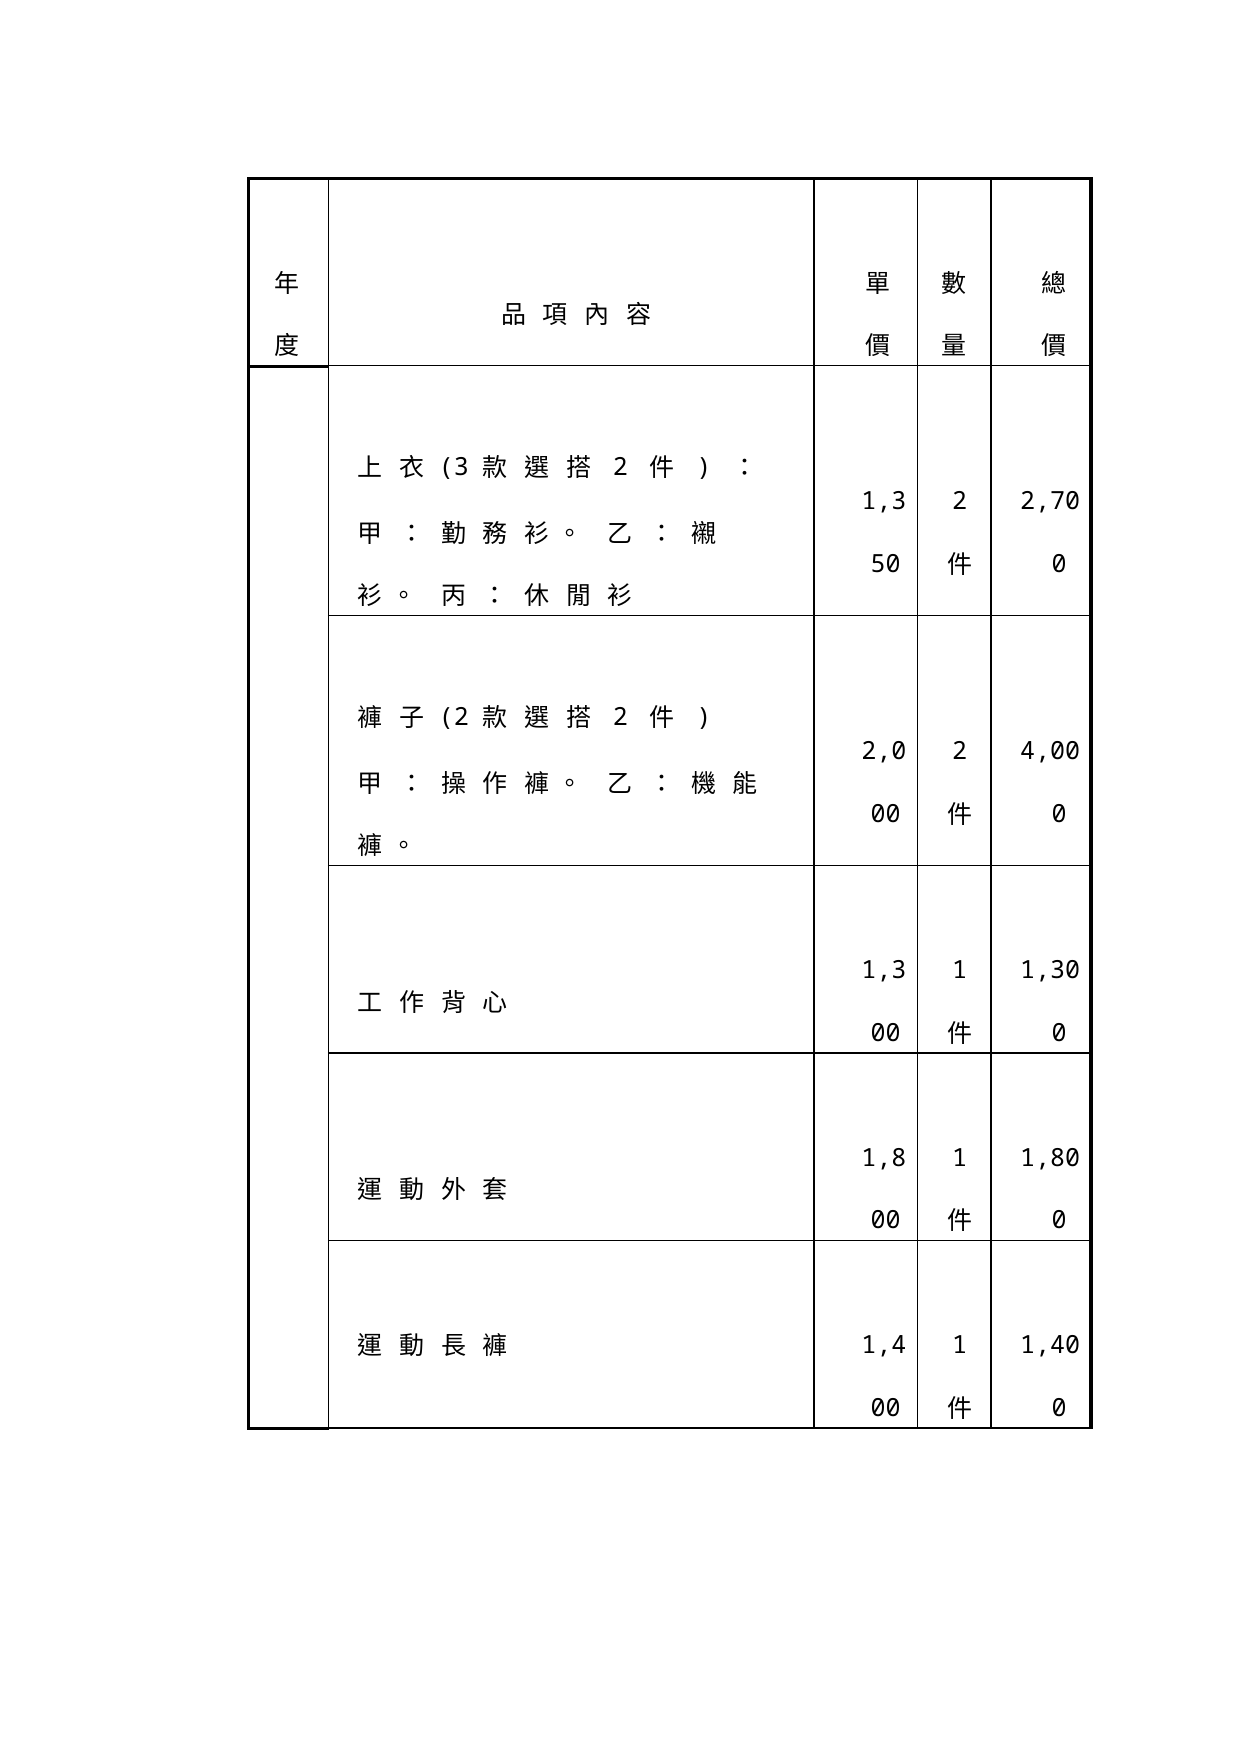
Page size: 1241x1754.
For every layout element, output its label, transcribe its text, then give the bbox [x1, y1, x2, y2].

table_cell 工作背心 [329, 866, 813, 1052]
table_cell 2,700 [992, 366, 1089, 615]
table_cell 運動外套 [329, 1054, 813, 1240]
table_cell 2件 [918, 366, 990, 615]
table_cell 1,300 [992, 866, 1089, 1052]
table_header 數量 [918, 180, 990, 365]
table_cell 1件 [918, 1054, 990, 1240]
table_cell 1,300 [815, 866, 917, 1052]
table_cell 1,400 [992, 1241, 1089, 1427]
table_header 品項內容 [329, 180, 813, 365]
table_cell 上衣(3款選搭2件)： 甲：勤務衫。乙：襯衫。丙：休閒衫 [329, 366, 813, 615]
table_cell 1,350 [815, 366, 917, 615]
table_cell [250, 368, 328, 1427]
table_cell 運動長褲 [329, 1241, 813, 1427]
table_header 總價 [992, 180, 1089, 365]
table_cell 2件 [918, 616, 990, 865]
table_cell 1件 [918, 866, 990, 1052]
table_cell 褲子(2款選搭2件) 甲：操作褲。乙：機能褲。 [329, 616, 813, 865]
table_cell 1件 [918, 1241, 990, 1427]
table_header 單價 [815, 180, 917, 365]
table_cell 1,800 [992, 1054, 1089, 1240]
table_header 年度 [250, 180, 328, 365]
table_cell 2,000 [815, 616, 917, 865]
table_cell 1,400 [815, 1241, 917, 1427]
table_cell 4,000 [992, 616, 1089, 865]
table_cell 1,800 [815, 1054, 917, 1240]
